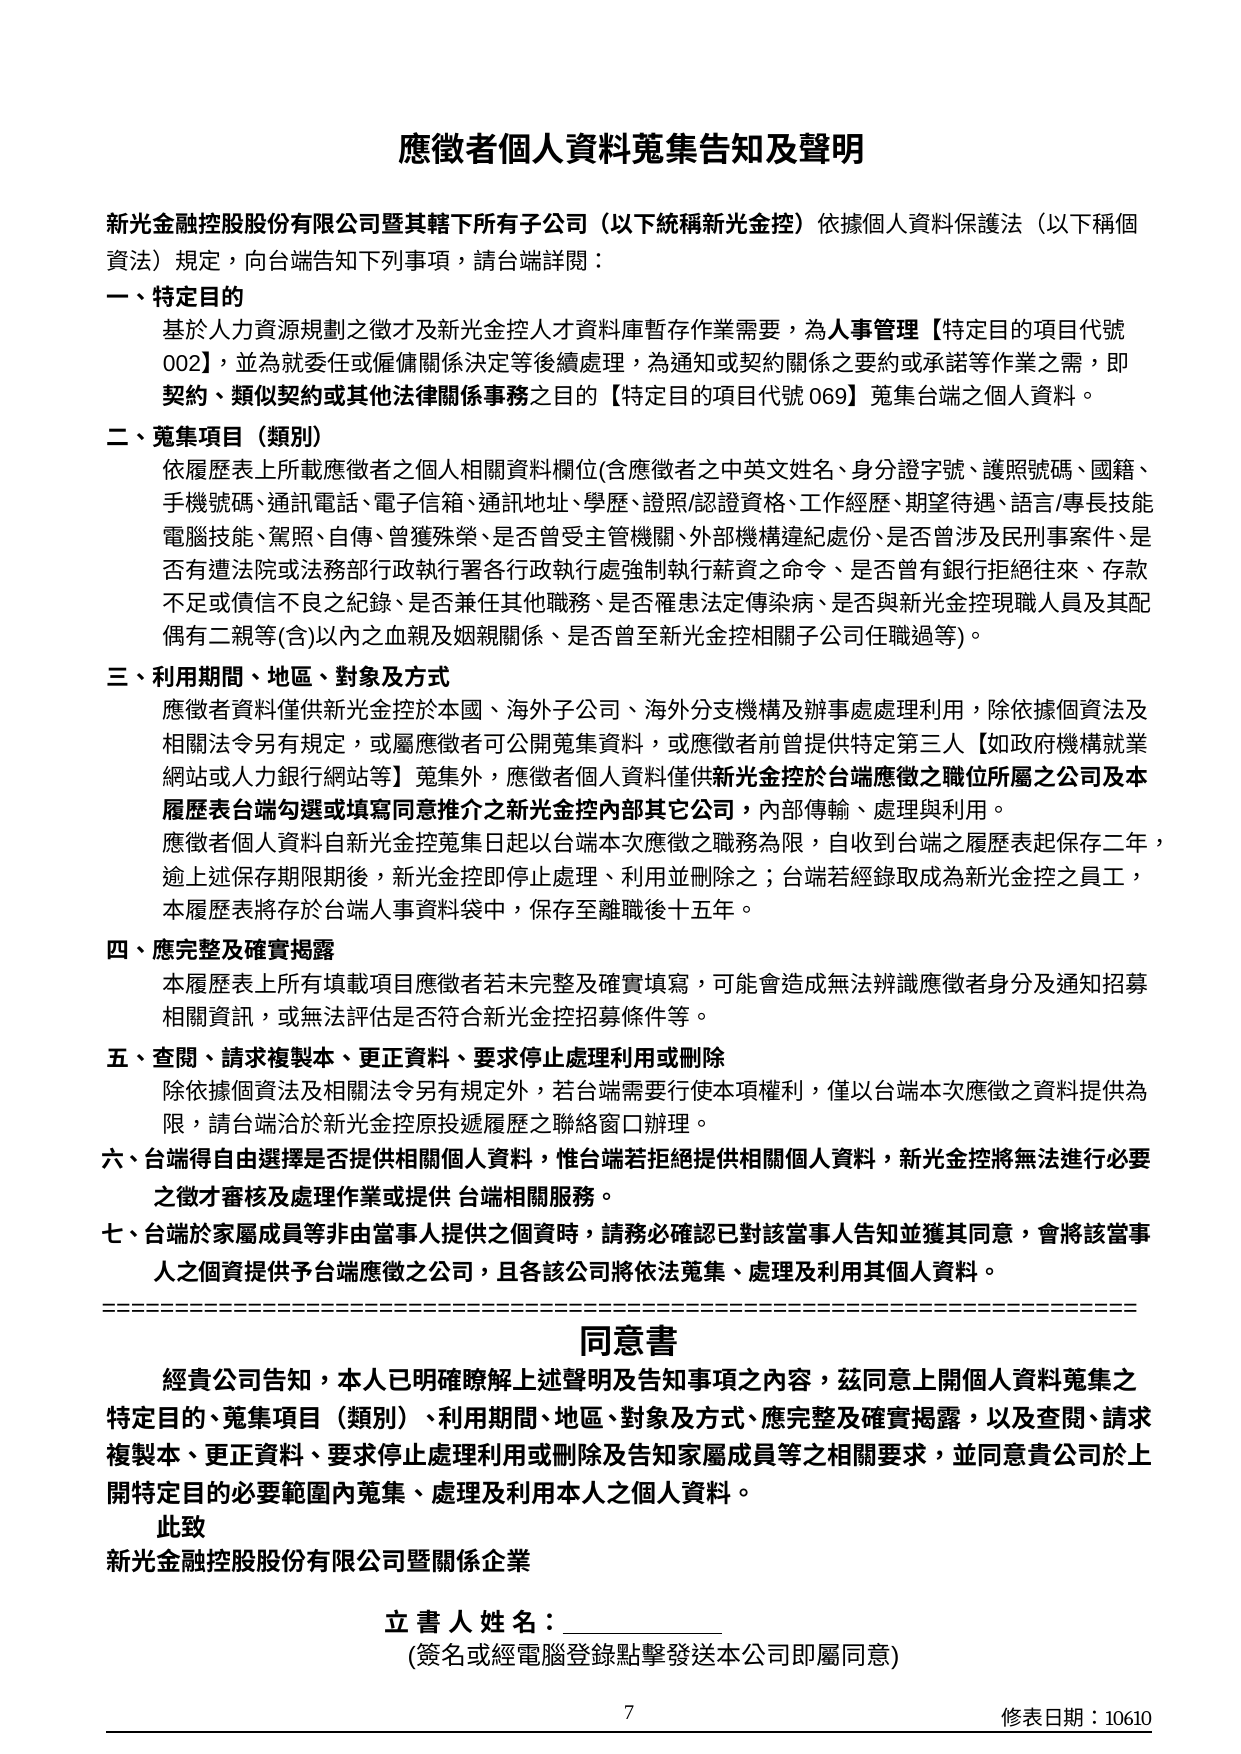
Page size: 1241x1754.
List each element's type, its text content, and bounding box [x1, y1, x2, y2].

text 應徵者個人資料蒐集告知及聲明 [106, 110, 1156, 185]
text 除依據個資法及相關法令另有規定外，若台端需要行使本項權利，僅以台端本次應徵之資料提供為限，請台端洽於新光金控原投遞履歷之聯絡窗口辦理。 [163, 1073, 1152, 1139]
text 基於人力資源規劃之徵才及新光金控人才資料庫暫存作業需要，為人事管理【特定目的項目代號002】，並為就委任或僱傭關係決定等後續處理，為通知或契約關係之要約或承諾等作業之需，即契約、類似契約或其他法律關係事務之目的【特定目的項目代號069】蒐集台端之個人資料。 [163, 312, 1152, 411]
text 應徵者個人資料自新光金控蒐集日起以台端本次應徵之職務為限，自收到台端之履歷表起保存二年，逾上述保存期限期後，新光金控即停止處理、利用並刪除之；台端若經錄取成為新光金控之員工，本履歷表將存於台端人事資料袋中，保存至離職後十五年。 [163, 825, 1152, 925]
text 三、利用期間、地區、對象及方式 [106, 659, 1152, 692]
text (簽名或經電腦登錄點擊發送本公司即屬同意) [106, 1638, 1152, 1671]
text 新光金融控股股份有限公司暨其轄下所有子公司（以下統稱新光金控）依據個人資料保護法（以下稱個資法）規定，向台端告知下列事項，請台端詳閱： [106, 203, 1152, 278]
text 七、台端於家屬成員等非由當事人提供之個資時，請務必確認已對該當事人告知並獲其同意，會將該當事人之個資提供予台端應徵之公司，且各該公司將依法蒐集、處理及利用其個人資料。 [101, 1214, 1152, 1289]
text 四、應完整及確實揭露 [106, 932, 1152, 966]
text 應徵者資料僅供新光金控於本國、海外子公司、海外分支機構及辦事處處理利用，除依據個資法及相關法令另有規定，或屬應徵者可公開蒐集資料，或應徵者前曾提供特定第三人【如政府機構就業網站或人力銀行網站等】蒐集外，應徵者個人資料僅供新光金控於台端應徵之職位所屬之公司及本履歷表台端勾選或填寫同意推介之新光金控內部其它公司，內部傳輸、處理與利用。 [163, 692, 1152, 825]
text 二、蒐集項目（類別） [106, 419, 1152, 452]
text 依履歷表上所載應徵者之個人相關資料欄位(含應徵者之中英文姓名、身分證字號、護照號碼、國籍、手機號碼、通訊電話、電子信箱、通訊地址、學歷、證照/認證資格、工作經歷、期望待遇、語言/專長技能、電腦技能、駕照、自傳、曾獲殊榮、是否曾受主管機關、外部機構違紀處份、是否曾涉及民刑事案件、是否有遭法院或法務部行政執行署各行政執行處強制執行薪資之命令、是否曾有銀行拒絕往來、存款不足或債信不良之紀錄、是否兼任其他職務、是否罹患法定傳染病、是否與新光金控現職人員及其配偶有二親等(含)以內之血親及姻親關係、是否曾至新光金控相關子公司任職過等)。 [163, 452, 1152, 651]
text 同意書 [106, 1327, 1152, 1360]
text 此致 [106, 1510, 1152, 1543]
text 立 書 人 姓 名： [106, 1604, 1152, 1638]
text 五、查閱、請求複製本、更正資料、要求停止處理利用或刪除 [106, 1039, 1152, 1073]
text ======================================================================= [101, 1289, 1152, 1327]
text 經貴公司告知，本人已明確瞭解上述聲明及告知事項之內容，茲同意上開個人資料蒐集之特定目的、蒐集項目（類別）、利用期間、地區、對象及方式、應完整及確實揭露，以及查閱、請求複製本、更正資料、要求停止處理利用或刪除及告知家屬成員等之相關要求，並同意貴公司於上開特定目的必要範圍內蒐集、處理及利用本人之個人資料。 [106, 1360, 1152, 1510]
text 新光金融控股股份有限公司暨關係企業 [106, 1543, 1152, 1577]
text 一、特定目的 [106, 278, 1152, 312]
text 六、台端得自由選擇是否提供相關個人資料，惟台端若拒絕提供相關個人資料，新光金控將無法進行必要之徵才審核及處理作業或提供 台端相關服務。 [101, 1139, 1152, 1214]
text 本履歷表上所有填載項目應徵者若未完整及確實填寫，可能會造成無法辨識應徵者身分及通知招募相關資訊，或無法評估是否符合新光金控招募條件等。 [163, 966, 1152, 1032]
